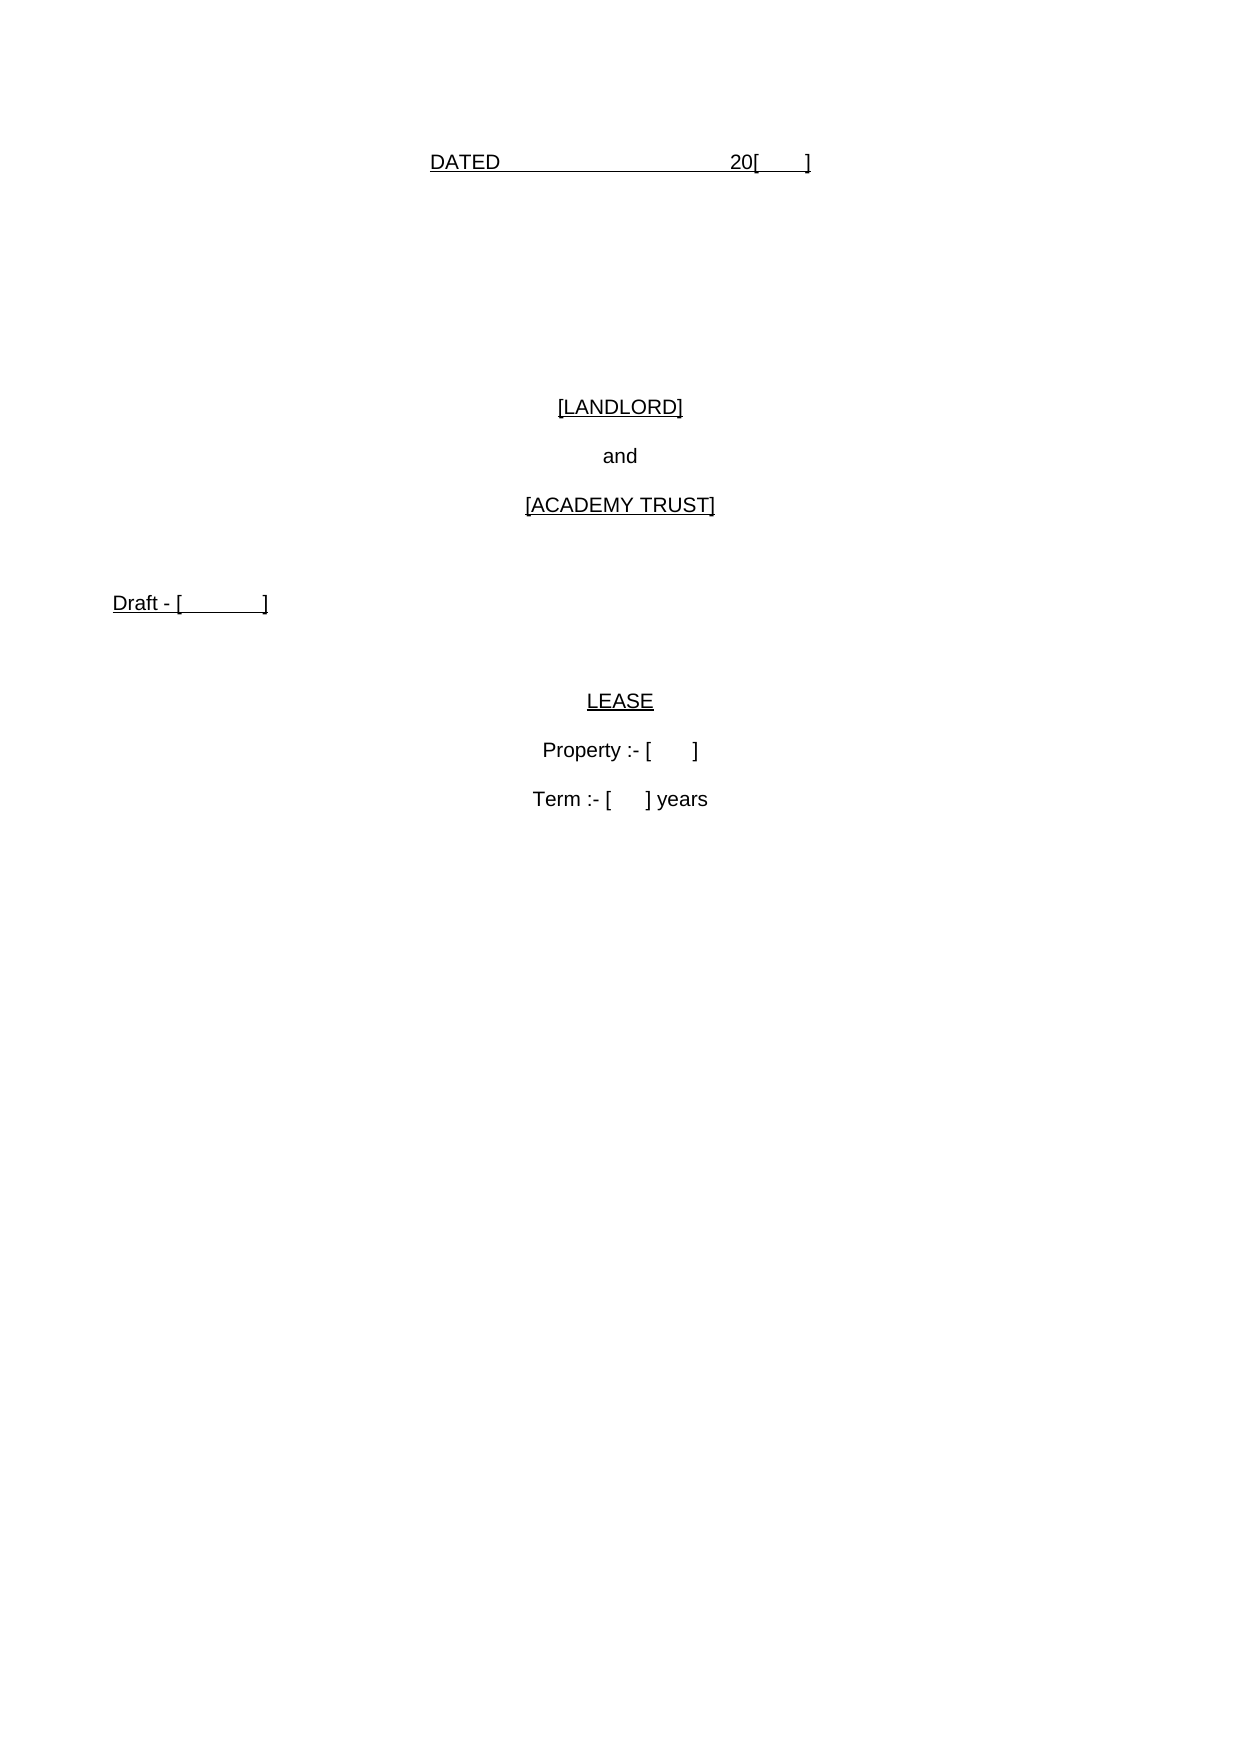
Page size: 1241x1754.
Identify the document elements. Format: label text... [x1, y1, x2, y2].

text LEASE [112, 688, 1128, 712]
text [LANDLORD] [112, 395, 1128, 419]
text [ACADEMY TRUST] [112, 493, 1128, 517]
text Property :- [ ] [112, 737, 1128, 761]
text and [112, 444, 1128, 468]
text Term :- [ ] years [112, 786, 1128, 810]
text Draft - [ ] [112, 591, 1128, 614]
text DATED 20[ ] [112, 150, 1128, 174]
